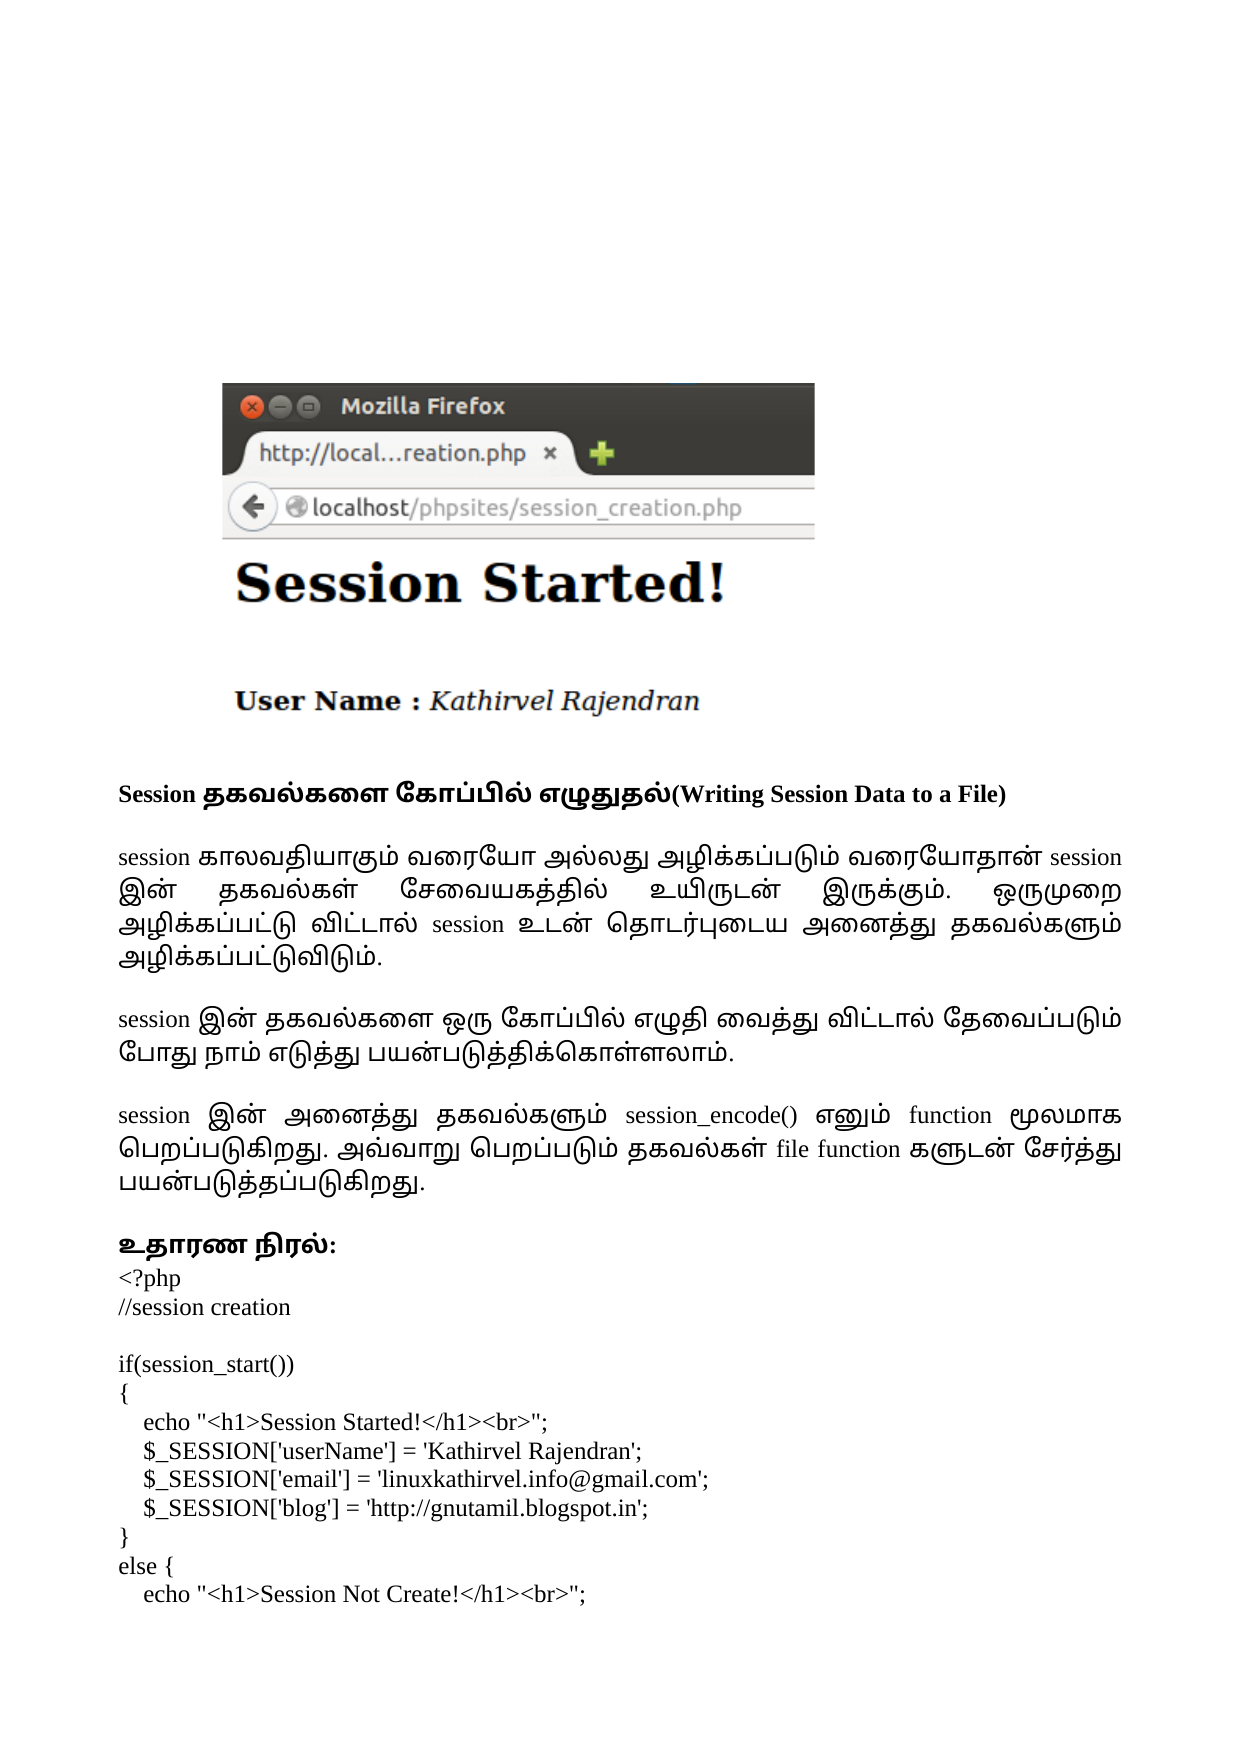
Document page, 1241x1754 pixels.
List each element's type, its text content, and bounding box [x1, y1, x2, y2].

text session காலவதியாகும் வரையோ அல்லது அழிக்கப்படும் வரையோதான் session இன் தகவல்கள் சேவையகத்தில் உயிருடன் இருக்கும். ஒருமுறை அழிக்கப்பட்டு விட்டால் session உடன் தொடர்புடைய அனைத்து தகவல்களும் அழிக்கப்பட்டுவிடும். [118, 842, 1122, 976]
text Session தகவல்களை கோப்பில் எழுதுதல்(Writing Session Data to a File) [118, 779, 1122, 813]
text echo "<h1>Session Started!</h1><br>"; [118, 1407, 1122, 1436]
text else { [118, 1551, 1122, 1579]
text $_SESSION['email'] = 'linuxkathirvel.info@gmail.com'; [118, 1464, 1122, 1493]
text } [118, 1522, 1122, 1551]
text if(session_start()) [118, 1349, 1122, 1378]
text echo "<h1>Session Not Create!</h1><br>"; [118, 1579, 1122, 1608]
text <?php [118, 1263, 1122, 1292]
text //session creation [118, 1292, 1122, 1321]
text session இன் அனைத்து தகவல்களும் session_encode() எனும் function மூலமாக பெறப்படுகிறது. அவ்வாறு பெறப்படும் தகவல்கள் file function களுடன் சேர்த்து பயன்படுத்தப்படுகிறது. [118, 1100, 1122, 1201]
picture [222, 383, 815, 737]
text { [118, 1378, 1122, 1407]
text $_SESSION['userName'] = 'Kathirvel Rajendran'; [118, 1436, 1122, 1464]
text $_SESSION['blog'] = 'http://gnutamil.blogspot.in'; [118, 1493, 1122, 1522]
text session இன் தகவல்களை ஒரு கோப்பில் எழுதி வைத்து விட்டால் தேவைப்படும் போது நாம் எடுத்து பயன்படுத்திக்கொள்ளலாம். [118, 1004, 1122, 1072]
text உதாரண நிரல்: [118, 1230, 1122, 1263]
